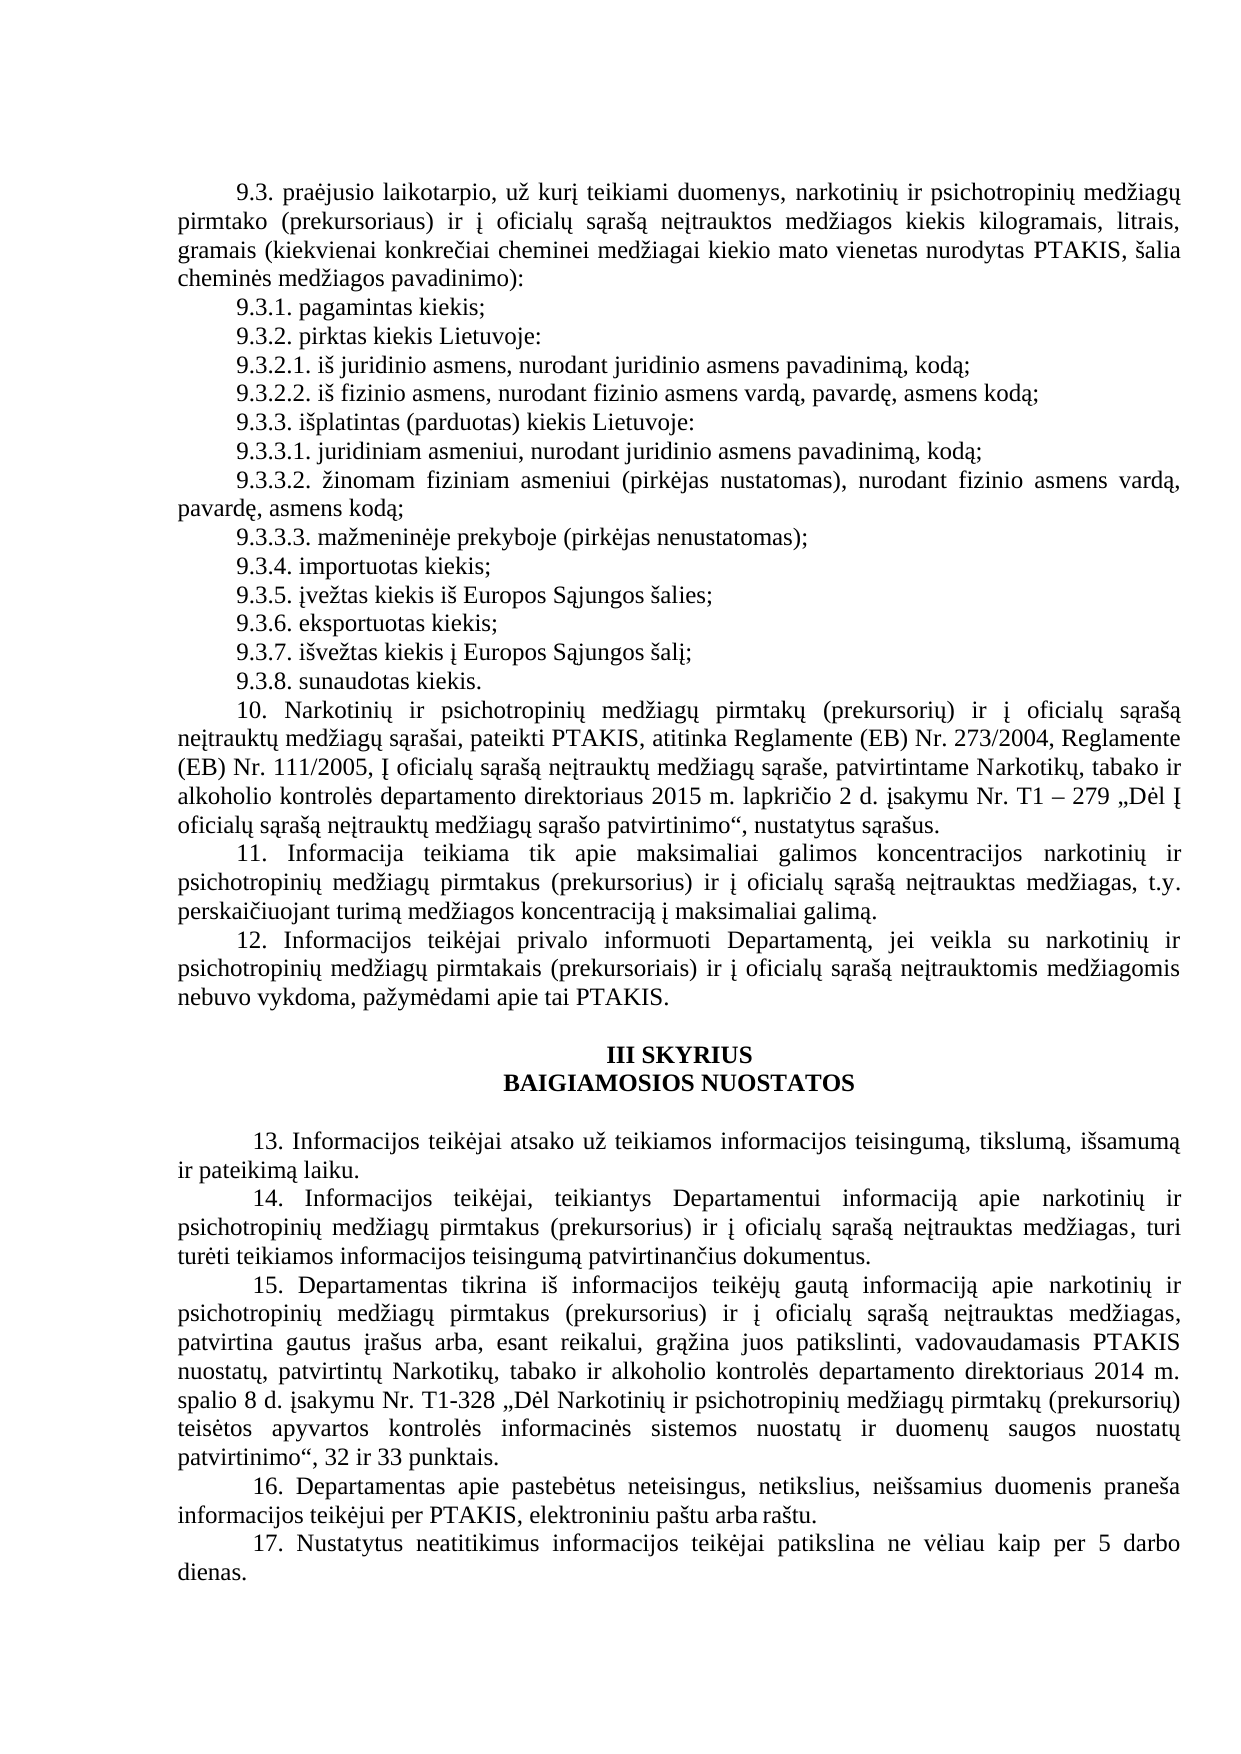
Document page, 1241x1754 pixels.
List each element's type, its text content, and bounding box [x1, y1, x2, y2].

text III Skyrius [177, 1040, 1181, 1068]
text 16. Departamentas apie pastebėtus neteisingus, netikslius, neišsamius duomenis praneša informacijos teikėjui per PTAKIS, elektroniniu paštu arba raštu. [177, 1471, 1181, 1528]
text 9.3.2. pirktas kiekis Lietuvoje: [177, 321, 1181, 350]
text 10. Narkotinių ir psichotropinių medžiagų pirmtakų (prekursorių) ir į oficialų sąrašą neįtrauktų medžiagų sąrašai, pateikti PTAKIS, atitinka Reglamente (EB) Nr. 273/2004, Reglamente (EB) Nr. 111/2005, Į oficialų sąrašą neįtrauktų medžiagų sąraše, patvirtintame Narkotikų, tabako ir alkoholio kontrolės departamento direktoriaus 2015 m. lapkričio 2 d. įsakymu Nr. T1 – 279 „Dėl Į oficialų sąrašą neįtrauktų medžiagų sąrašo patvirtinimo“, nustatytus sąrašus. [177, 695, 1181, 838]
text 9.3.2.1. iš juridinio asmens, nurodant juridinio asmens pavadinimą, kodą; [177, 350, 1181, 378]
text 9.3.6. eksportuotas kiekis; [177, 608, 1181, 637]
text 9.3.1. pagamintas kiekis; [177, 292, 1181, 321]
text 13. Informacijos teikėjai atsako už teikiamos informacijos teisingumą, tikslumą, išsamumą ir pateikimą laiku. [177, 1126, 1181, 1183]
text 9.3.3.3. mažmeninėje prekyboje (pirkėjas nenustatomas); [177, 522, 1181, 551]
text 15. Departamentas tikrina iš informacijos teikėjų gautą informaciją apie narkotinių ir psichotropinių medžiagų pirmtakus (prekursorius) ir į oficialų sąrašą neįtrauktas medžiagas, patvirtina gautus įrašus arba, esant reikalui, grąžina juos patikslinti, vadovaudamasis PTAKIS nuostatų, patvirtintų Narkotikų, tabako ir alkoholio kontrolės departamento direktoriaus 2014 m. spalio 8 d. įsakymu Nr. T1-328 „Dėl Narkotinių ir psichotropinių medžiagų pirmtakų (prekursorių) teisėtos apyvartos kontrolės informacinės sistemos nuostatų ir duomenų saugos nuostatų patvirtinimo“, 32 ir 33 punktais. [177, 1270, 1181, 1471]
text 9.3.8. sunaudotas kiekis. [177, 666, 1181, 695]
text 9.3.4. importuotas kiekis; [177, 551, 1181, 580]
text BAIGIAMOSIOS NUOSTATOS [177, 1068, 1181, 1097]
text 12. Informacijos teikėjai privalo informuoti Departamentą, jei veikla su narkotinių ir psichotropinių medžiagų pirmtakais (prekursoriais) ir į oficialų sąrašą neįtrauktomis medžiagomis nebuvo vykdoma, pažymėdami apie tai PTAKIS. [177, 925, 1181, 1011]
text 17. Nustatytus neatitikimus informacijos teikėjai patikslina ne vėliau kaip per 5 darbo dienas. [177, 1528, 1181, 1586]
text 9.3.5. įvežtas kiekis iš Europos Sąjungos šalies; [177, 580, 1181, 608]
text 9.3.7. išvežtas kiekis į Europos Sąjungos šalį; [177, 637, 1181, 666]
text 9.3.3. išplatintas (parduotas) kiekis Lietuvoje: [177, 407, 1181, 436]
text 11. Informacija teikiama tik apie maksimaliai galimos koncentracijos narkotinių ir psichotropinių medžiagų pirmtakus (prekursorius) ir į oficialų sąrašą neįtrauktas medžiagas, t.y. perskaičiuojant turimą medžiagos koncentraciją į maksimaliai galimą. [177, 838, 1181, 925]
text 9.3. praėjusio laikotarpio, už kurį teikiami duomenys, narkotinių ir psichotropinių medžiagų pirmtako (prekursoriaus) ir į oficialų sąrašą neįtrauktos medžiagos kiekis kilogramais, litrais, gramais (kiekvienai konkrečiai cheminei medžiagai kiekio mato vienetas nurodytas PTAKIS, šalia cheminės medžiagos pavadinimo): [177, 177, 1181, 292]
text 9.3.2.2. iš fizinio asmens, nurodant fizinio asmens vardą, pavardę, asmens kodą; [177, 378, 1181, 407]
text 9.3.3.2. žinomam fiziniam asmeniui (pirkėjas nustatomas), nurodant fizinio asmens vardą, pavardę, asmens kodą; [177, 465, 1181, 522]
text 14. Informacijos teikėjai, teikiantys Departamentui informaciją apie narkotinių ir psichotropinių medžiagų pirmtakus (prekursorius) ir į oficialų sąrašą neįtrauktas medžiagas, turi turėti teikiamos informacijos teisingumą patvirtinančius dokumentus. [177, 1183, 1181, 1270]
text 9.3.3.1. juridiniam asmeniui, nurodant juridinio asmens pavadinimą, kodą; [177, 436, 1181, 465]
